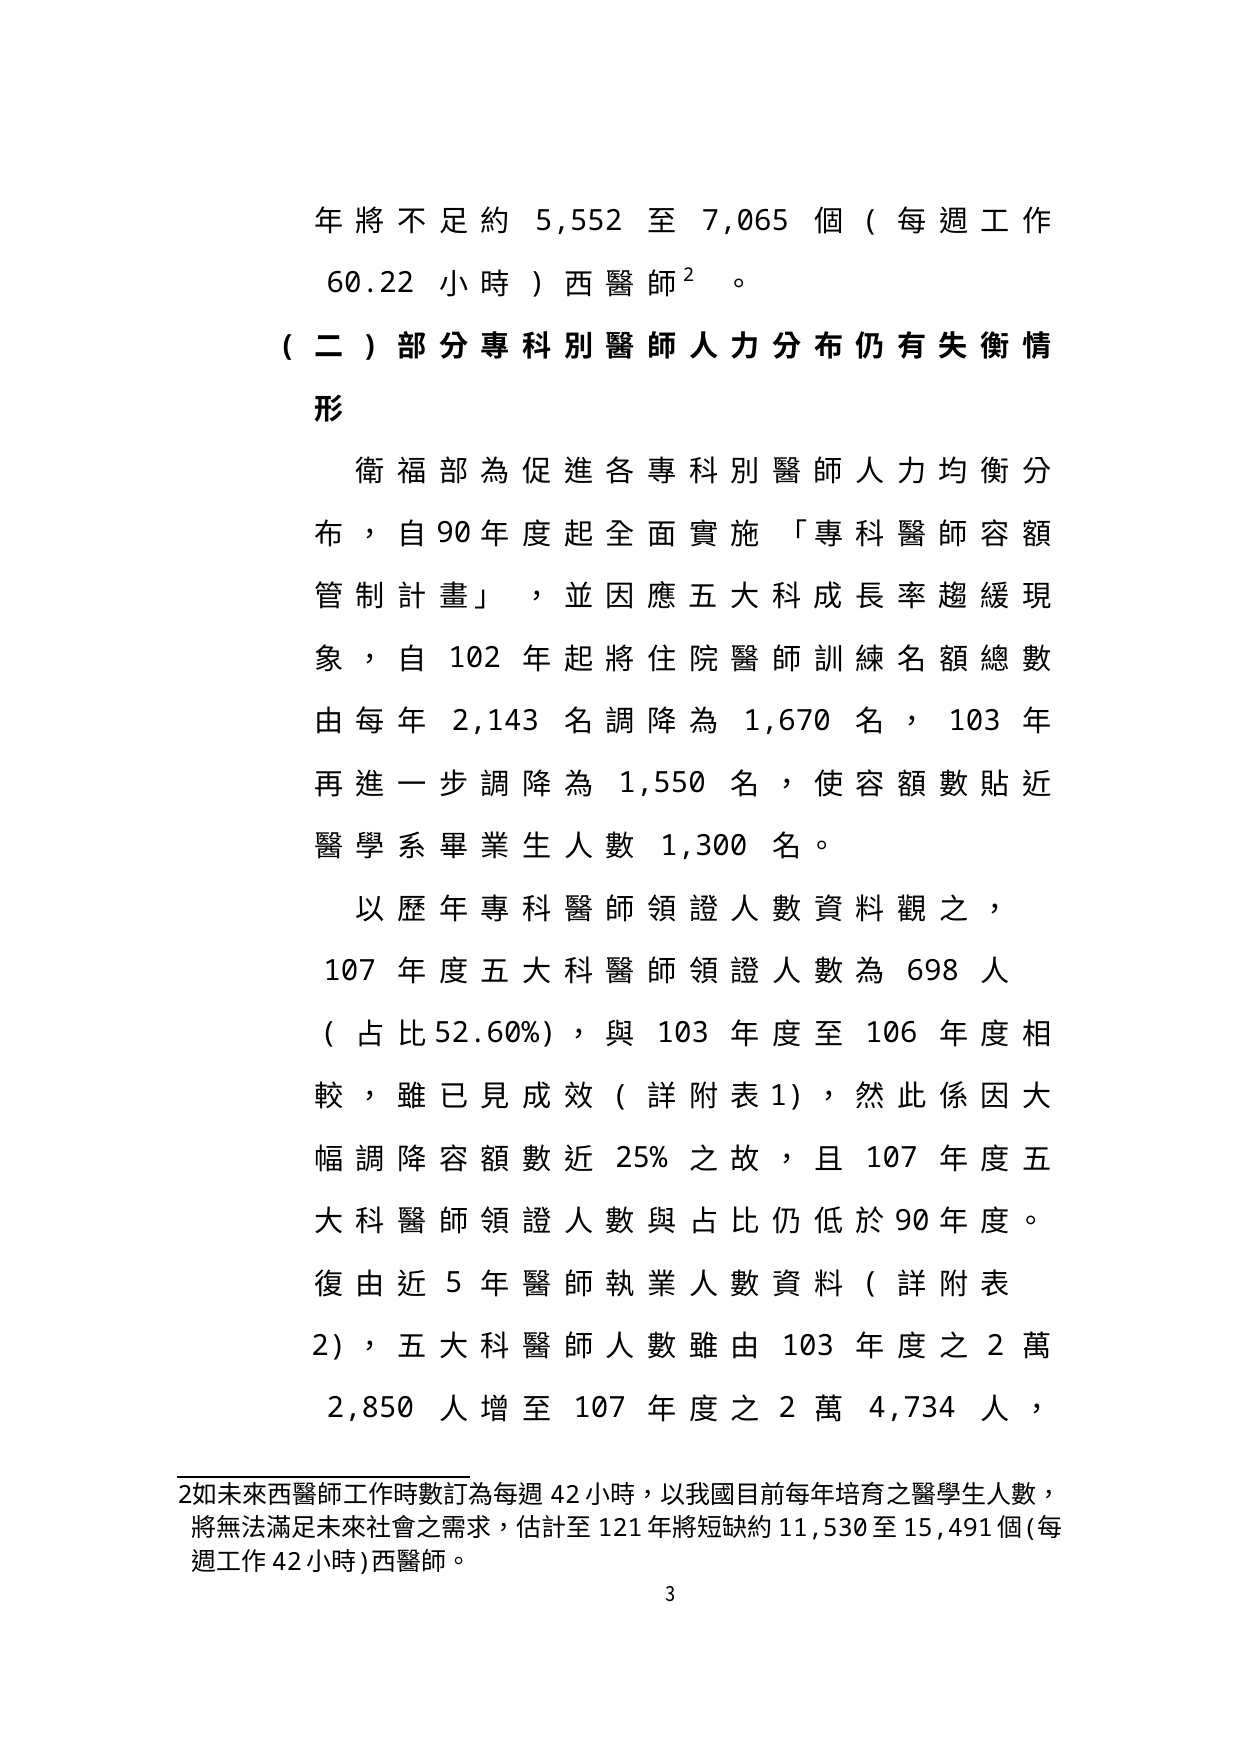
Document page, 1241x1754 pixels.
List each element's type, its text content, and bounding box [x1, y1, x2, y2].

text 衛福部為促進各專科別醫師人力均衡分布，自90年度起全面實施「專科醫師容額管制計畫」，並因應五大科成長率趨緩現象，自102年起將住院醫師訓練名額總數由每年2,143名調降為1,670名，103年再進一步調降為1,550名，使容額數貼近醫學系畢業生人數1,300名。 [271, 427, 1058, 865]
text 年將不足約5,552至7,065個(每週工作60.22小時)西醫師。 [271, 177, 1058, 302]
text (二)部分專科別醫師人力分布仍有失衡情形 [242, 302, 1058, 427]
text 以歷年專科醫師領證人數資料觀之，107年度五大科醫師領證人數為698人(占比52.60%)，與103年度至106年度相較，雖已見成效(詳附表1)，然此係因大幅調降容額數近25%之故，且107年度五大科醫師領證人數與占比仍低於90年度。復由近5年醫師執業人數資料(詳附表2)，五大科醫師人數雖由103年度之2萬2,850人增至107年度之2萬4,734人， [271, 865, 1058, 1427]
text 如未來西醫師工作時數訂為每週42小時，以我國目前每年培育之醫學生人數，將無法滿足未來社會之需求，估計至121年將短缺約11,530至15,491個(每週工作42小時)西醫師。 [177, 1477, 1063, 1577]
